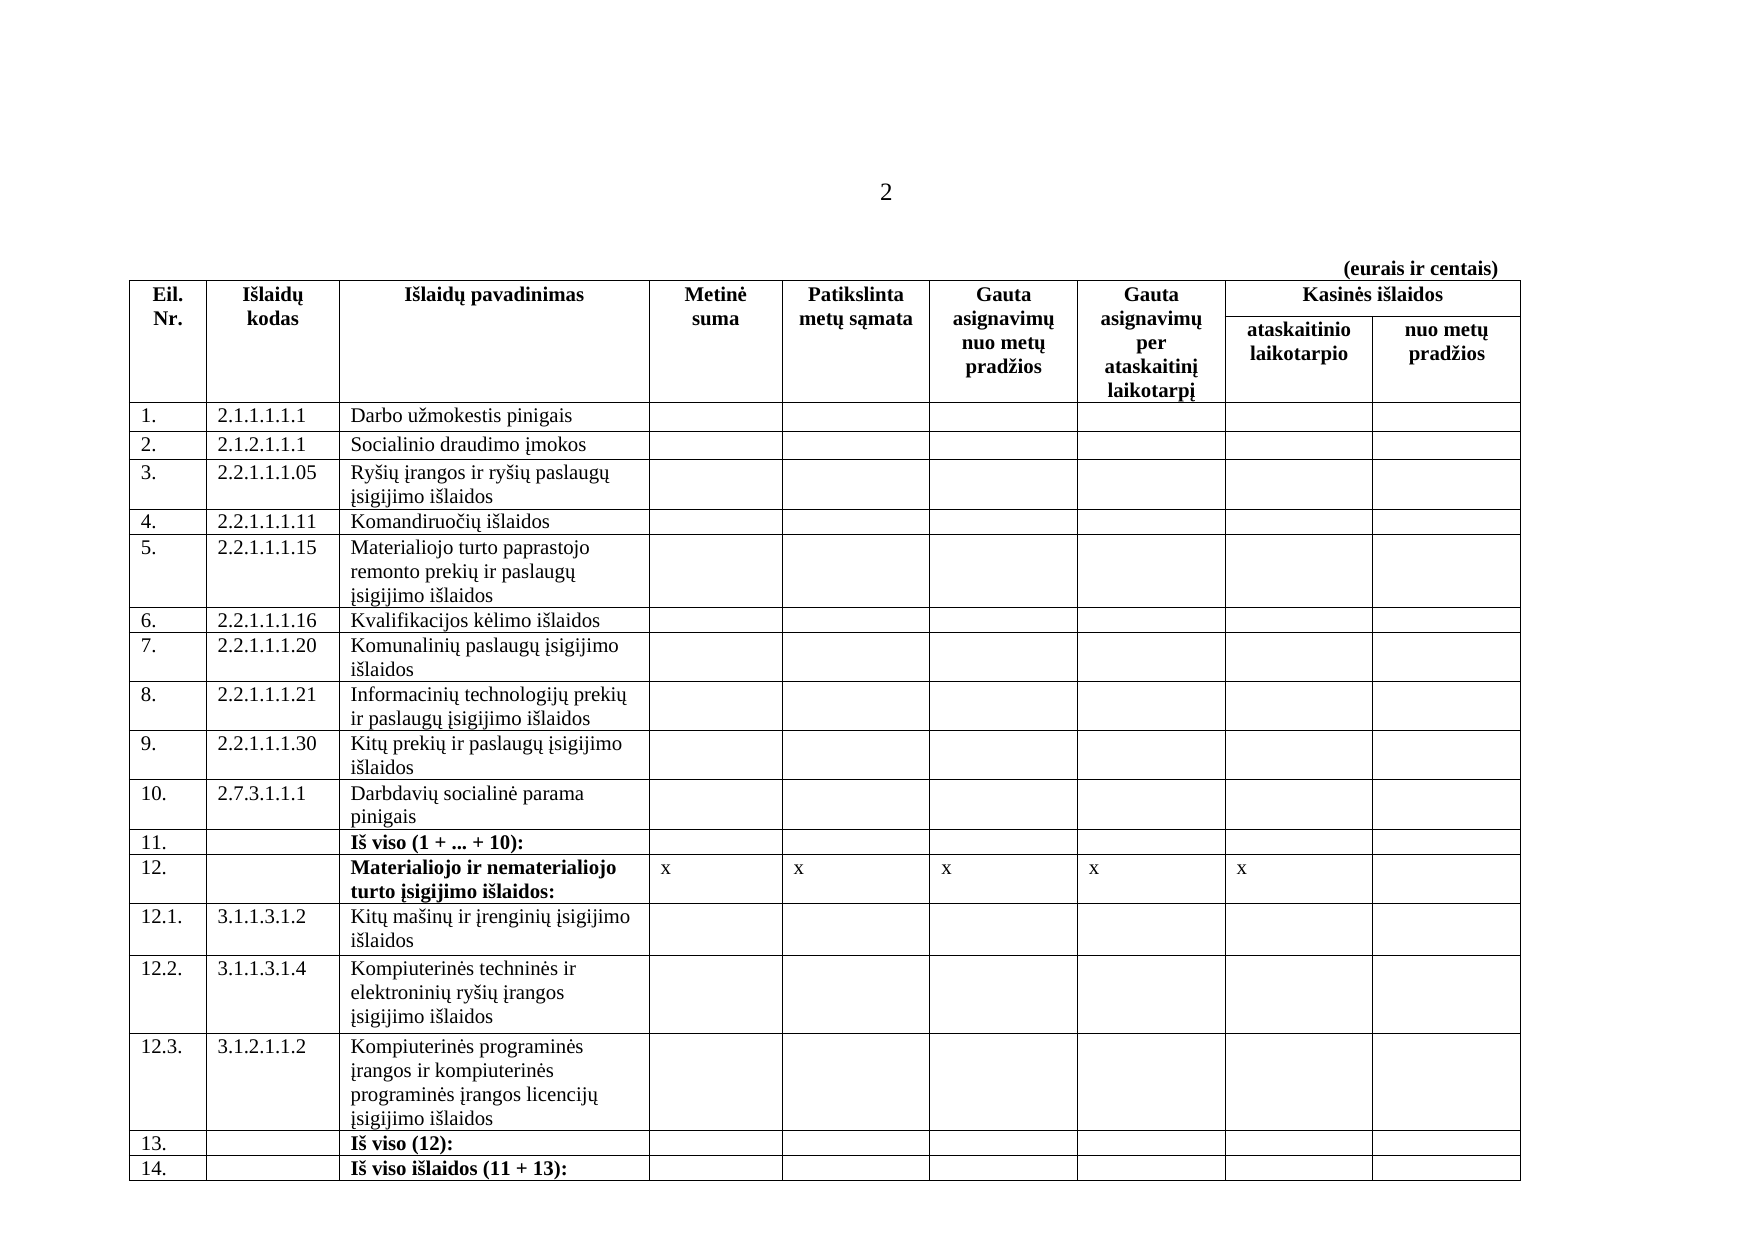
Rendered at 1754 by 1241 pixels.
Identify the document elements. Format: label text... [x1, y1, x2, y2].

table_cell Iš viso išlaidos (11 + 13): [340, 1156, 649, 1180]
table_cell [1078, 1156, 1225, 1180]
table_cell [1226, 731, 1372, 779]
table_cell 2.1.1.1.1.1 [207, 403, 339, 431]
table_cell x [650, 855, 782, 903]
table_cell [1226, 1034, 1372, 1130]
table_cell Informacinių technologijų prekių ir paslaugų įsigijimo išlaidos [340, 682, 649, 730]
table_cell [1078, 731, 1225, 779]
table_cell [930, 1131, 1077, 1155]
table_cell [783, 682, 929, 730]
table_cell [1226, 956, 1372, 1033]
table_cell [1226, 633, 1372, 681]
table_cell Ryšių įrangos ir ryšių paslaugų įsigijimo išlaidos [340, 460, 649, 508]
table_cell 12.2. [130, 956, 206, 1033]
table_cell [1078, 956, 1225, 1033]
table_cell [1226, 1131, 1372, 1155]
table_cell Komunalinių paslaugų įsigijimo išlaidos [340, 633, 649, 681]
table_cell [930, 830, 1077, 854]
table_cell [1226, 780, 1372, 828]
table_cell 3. [130, 460, 206, 508]
table_cell 2.1.2.1.1.1 [207, 432, 339, 459]
table_cell [1373, 432, 1520, 459]
table_cell 2.2.1.1.1.16 [207, 608, 339, 632]
table_cell ataskaitinio laikotarpio [1226, 317, 1372, 402]
table_cell 3.1.1.3.1.2 [207, 904, 339, 954]
table_cell 2.2.1.1.1.20 [207, 633, 339, 681]
table_cell [783, 510, 929, 533]
table_cell [1373, 780, 1520, 828]
table_cell Komandiruočių išlaidos [340, 510, 649, 533]
table_cell [930, 403, 1077, 431]
table_cell 9. [130, 731, 206, 779]
table_cell 2.2.1.1.1.21 [207, 682, 339, 730]
table_cell Kvalifikacijos kėlimo išlaidos [340, 608, 649, 632]
table_cell [930, 510, 1077, 533]
table_cell 14. [130, 1156, 206, 1180]
table_cell nuo metų pradžios [1373, 317, 1520, 402]
table_cell [650, 904, 782, 954]
table_cell [1226, 432, 1372, 459]
table_cell [783, 608, 929, 632]
table_cell [930, 633, 1077, 681]
table_cell [930, 780, 1077, 828]
table_cell [1078, 1034, 1225, 1130]
table_cell [1373, 830, 1520, 854]
table_cell [1373, 682, 1520, 730]
table_cell Materialiojo turto paprastojo remonto prekių ir paslaugų įsigijimo išlaidos [340, 535, 649, 607]
table_cell [930, 608, 1077, 632]
table_cell [1373, 535, 1520, 607]
table_cell [783, 1156, 929, 1180]
table_cell [1078, 904, 1225, 954]
table_cell [650, 780, 782, 828]
table_cell [1226, 535, 1372, 607]
table_cell x [783, 855, 929, 903]
table_cell 2.2.1.1.1.05 [207, 460, 339, 508]
table_cell [1373, 608, 1520, 632]
table_cell [1078, 682, 1225, 730]
table_cell 8. [130, 682, 206, 730]
table_cell [207, 1131, 339, 1155]
table_cell [650, 510, 782, 533]
table_cell [1078, 633, 1225, 681]
table_cell [207, 855, 339, 903]
table_cell [1078, 432, 1225, 459]
table_cell [650, 1131, 782, 1155]
table_cell [650, 682, 782, 730]
table_header Eil. Nr. [130, 281, 206, 402]
table_cell [1373, 956, 1520, 1033]
table_cell Iš viso (12): [340, 1131, 649, 1155]
table_cell [1226, 608, 1372, 632]
table_cell 12. [130, 855, 206, 903]
table_cell Kitų prekių ir paslaugų įsigijimo išlaidos [340, 731, 649, 779]
table_cell 12.1. [130, 904, 206, 954]
table_cell [650, 830, 782, 854]
table_cell 1. [130, 403, 206, 431]
table_cell Darbo užmokestis pinigais [340, 403, 649, 431]
table_cell [1226, 682, 1372, 730]
table_header Išlaidų kodas [207, 281, 339, 402]
table_cell 10. [130, 780, 206, 828]
table_cell [1078, 830, 1225, 854]
table_cell [1373, 403, 1520, 431]
table_cell 5. [130, 535, 206, 607]
table_cell [1373, 1156, 1520, 1180]
table_cell [1373, 855, 1520, 903]
table_cell [1078, 1131, 1225, 1155]
table_cell Materialiojo ir nematerialiojo turto įsigijimo išlaidos: [340, 855, 649, 903]
table_cell [650, 460, 782, 508]
table_header Patikslinta metų sąmata [783, 281, 929, 402]
table_header Išlaidų pavadinimas [340, 281, 649, 402]
table_cell (eurais ir centais) [118, 235, 1630, 1181]
table_cell [1226, 904, 1372, 954]
table_cell [1078, 510, 1225, 533]
table_cell [1078, 403, 1225, 431]
table_cell [783, 432, 929, 459]
table_cell [650, 432, 782, 459]
table_cell 2.7.3.1.1.1 [207, 780, 339, 828]
table_cell [1373, 1131, 1520, 1155]
table_cell [650, 731, 782, 779]
table_cell [1373, 460, 1520, 508]
table_cell 11. [130, 830, 206, 854]
table_cell [783, 830, 929, 854]
table_cell 2.2.1.1.1.11 [207, 510, 339, 533]
table_cell 13. [130, 1131, 206, 1155]
table_cell [783, 904, 929, 954]
table_cell Kitų mašinų ir įrenginių įsigijimo išlaidos [340, 904, 649, 954]
table_cell [1226, 460, 1372, 508]
table_header Kasinės išlaidos [1226, 281, 1520, 316]
table_cell [930, 432, 1077, 459]
table_cell [1226, 403, 1372, 431]
table_cell 2. [130, 432, 206, 459]
table_cell [1373, 633, 1520, 681]
table_cell [1078, 460, 1225, 508]
table_cell [1078, 608, 1225, 632]
table_cell 7. [130, 633, 206, 681]
table_cell Darbdavių socialinė parama pinigais [340, 780, 649, 828]
table_cell [1078, 535, 1225, 607]
table_cell [783, 403, 929, 431]
table_cell [783, 460, 929, 508]
table_cell [783, 780, 929, 828]
table_cell 2.2.1.1.1.15 [207, 535, 339, 607]
table_cell [650, 956, 782, 1033]
table_cell [650, 403, 782, 431]
table_cell x [1078, 855, 1225, 903]
table_cell [930, 1156, 1077, 1180]
table_cell [650, 633, 782, 681]
table_cell [1373, 731, 1520, 779]
table_cell [207, 1156, 339, 1180]
table_cell [1373, 1034, 1520, 1130]
table_cell 6. [130, 608, 206, 632]
table_cell [650, 1156, 782, 1180]
table_cell [930, 682, 1077, 730]
table_cell Iš viso (1 + ... + 10): [340, 830, 649, 854]
table_cell [207, 830, 339, 854]
table_cell [1226, 830, 1372, 854]
table_header Gauta asignavimų nuo metų pradžios [930, 281, 1077, 402]
table_cell [930, 1034, 1077, 1130]
table_cell [650, 535, 782, 607]
table_cell [783, 956, 929, 1033]
table_header Metinė suma [650, 281, 782, 402]
table_cell [1226, 510, 1372, 533]
table_cell Kompiuterinės techninės ir elektroninių ryšių įrangos įsigijimo išlaidos [340, 956, 649, 1033]
table_cell [783, 633, 929, 681]
table_cell 2.2.1.1.1.30 [207, 731, 339, 779]
table_cell [930, 535, 1077, 607]
table_cell [1226, 1156, 1372, 1180]
table_cell [783, 1034, 929, 1130]
table_cell [930, 460, 1077, 508]
table_cell [650, 608, 782, 632]
table_cell [783, 1131, 929, 1155]
table_cell 3.1.1.3.1.4 [207, 956, 339, 1033]
table_header Gauta asignavimų per ataskaitinį laikotarpį [1078, 281, 1225, 402]
table_cell x [930, 855, 1077, 903]
table_cell x [1226, 855, 1372, 903]
table_cell [1373, 904, 1520, 954]
table_cell 4. [130, 510, 206, 533]
table_cell [1373, 510, 1520, 533]
table_cell [930, 731, 1077, 779]
table_cell Socialinio draudimo įmokos [340, 432, 649, 459]
table_cell [783, 535, 929, 607]
table_cell [650, 1034, 782, 1130]
table_cell Kompiuterinės programinės įrangos ir kompiuterinės programinės įrangos licencijų įsigijimo išlaidos [340, 1034, 649, 1130]
table_cell [930, 904, 1077, 954]
table_cell [783, 731, 929, 779]
table_cell 3.1.2.1.1.2 [207, 1034, 339, 1130]
table_cell [930, 956, 1077, 1033]
table_cell [1078, 780, 1225, 828]
table_cell 12.3. [130, 1034, 206, 1130]
